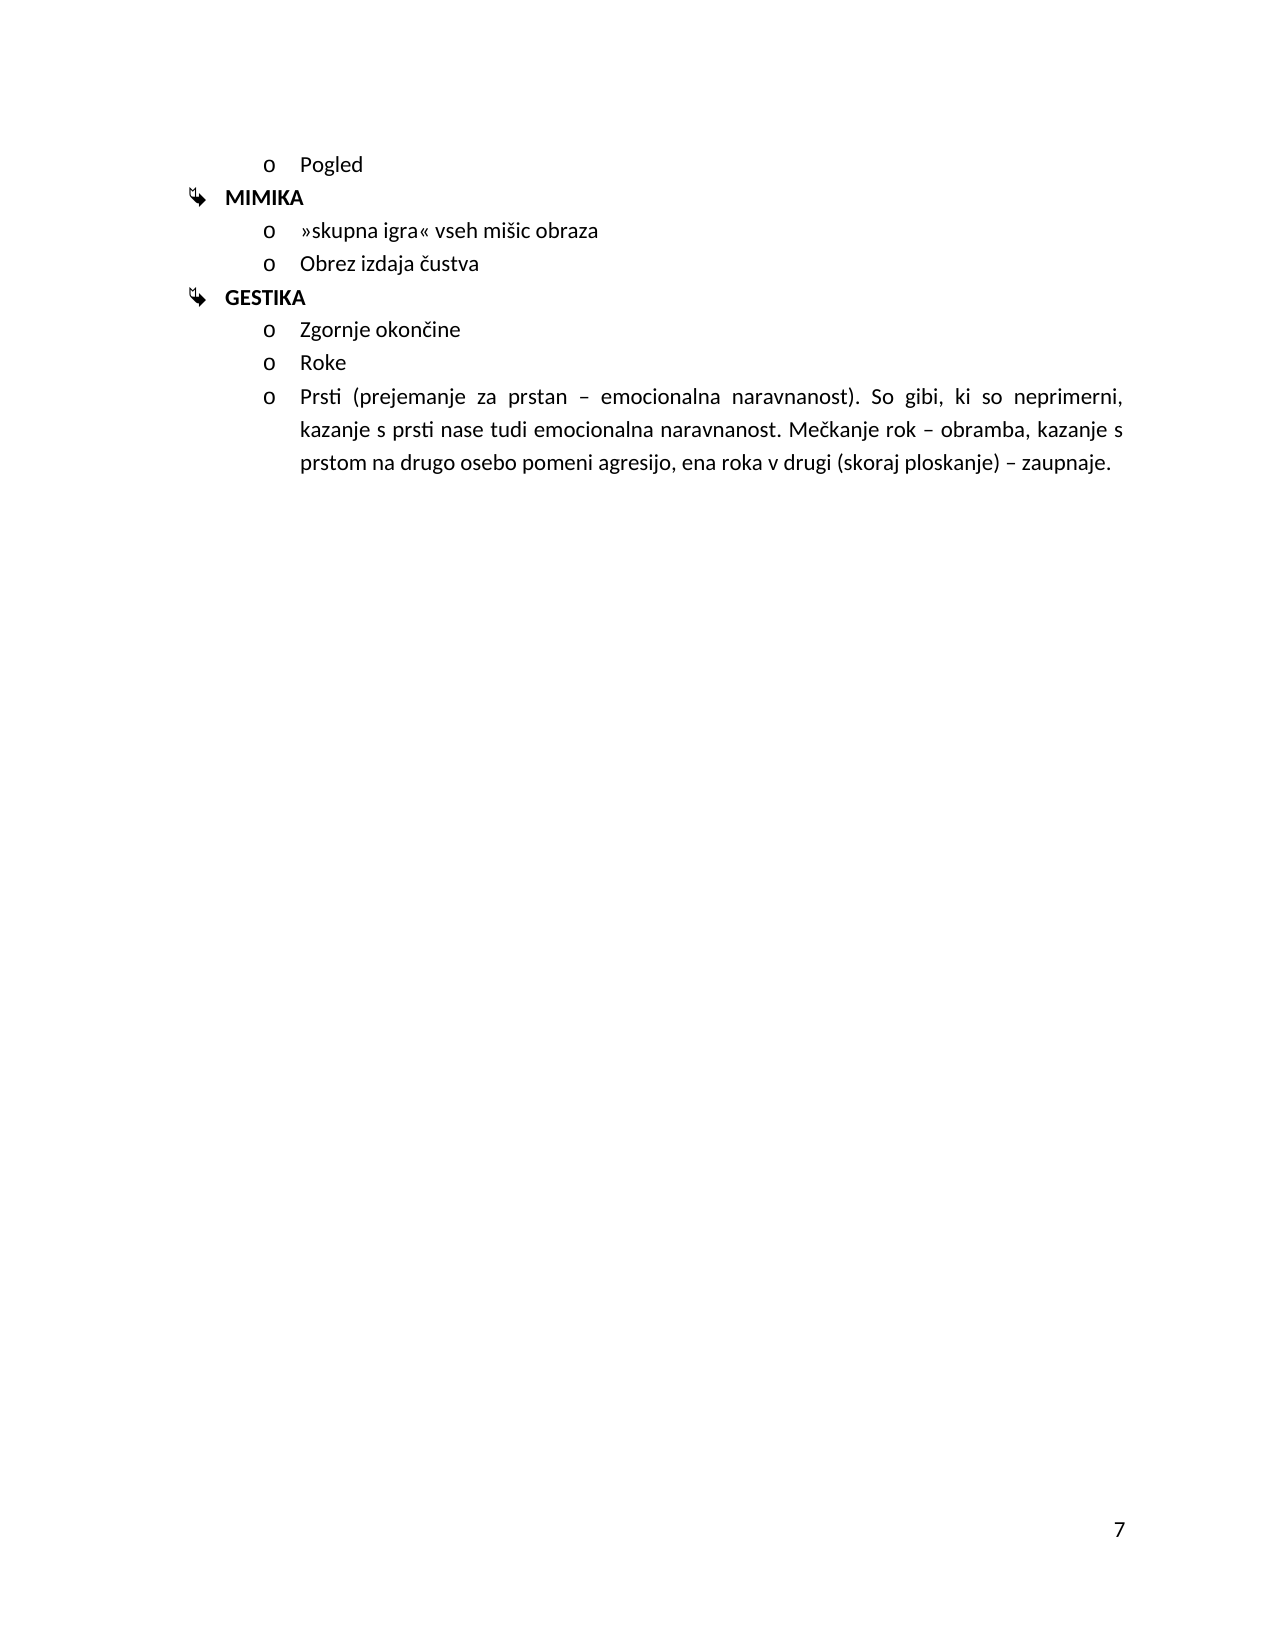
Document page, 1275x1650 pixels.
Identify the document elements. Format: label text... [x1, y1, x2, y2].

list MIMIKA [187, 183, 1125, 212]
list Prsti (prejemanje za prstan – emocionalna naravnanost). So gibi, ki so neprimerni, kazanje s prsti nase tudi emocionalna naravnanost. Mečkanje rok – obramba, kazanje s prstom na drugo osebo pomeni agresijo, ena roka v drugi (skoraj ploskanje) – zaupnaje. [262, 382, 1125, 476]
list Pogled [262, 150, 1125, 179]
list GESTIKA [187, 283, 1125, 311]
list Obrez izdaja čustva [262, 249, 1125, 278]
list »skupna igra« vseh mišic obraza [262, 216, 1125, 245]
list Roke [262, 348, 1125, 378]
list Zgornje okončine [262, 315, 1125, 344]
